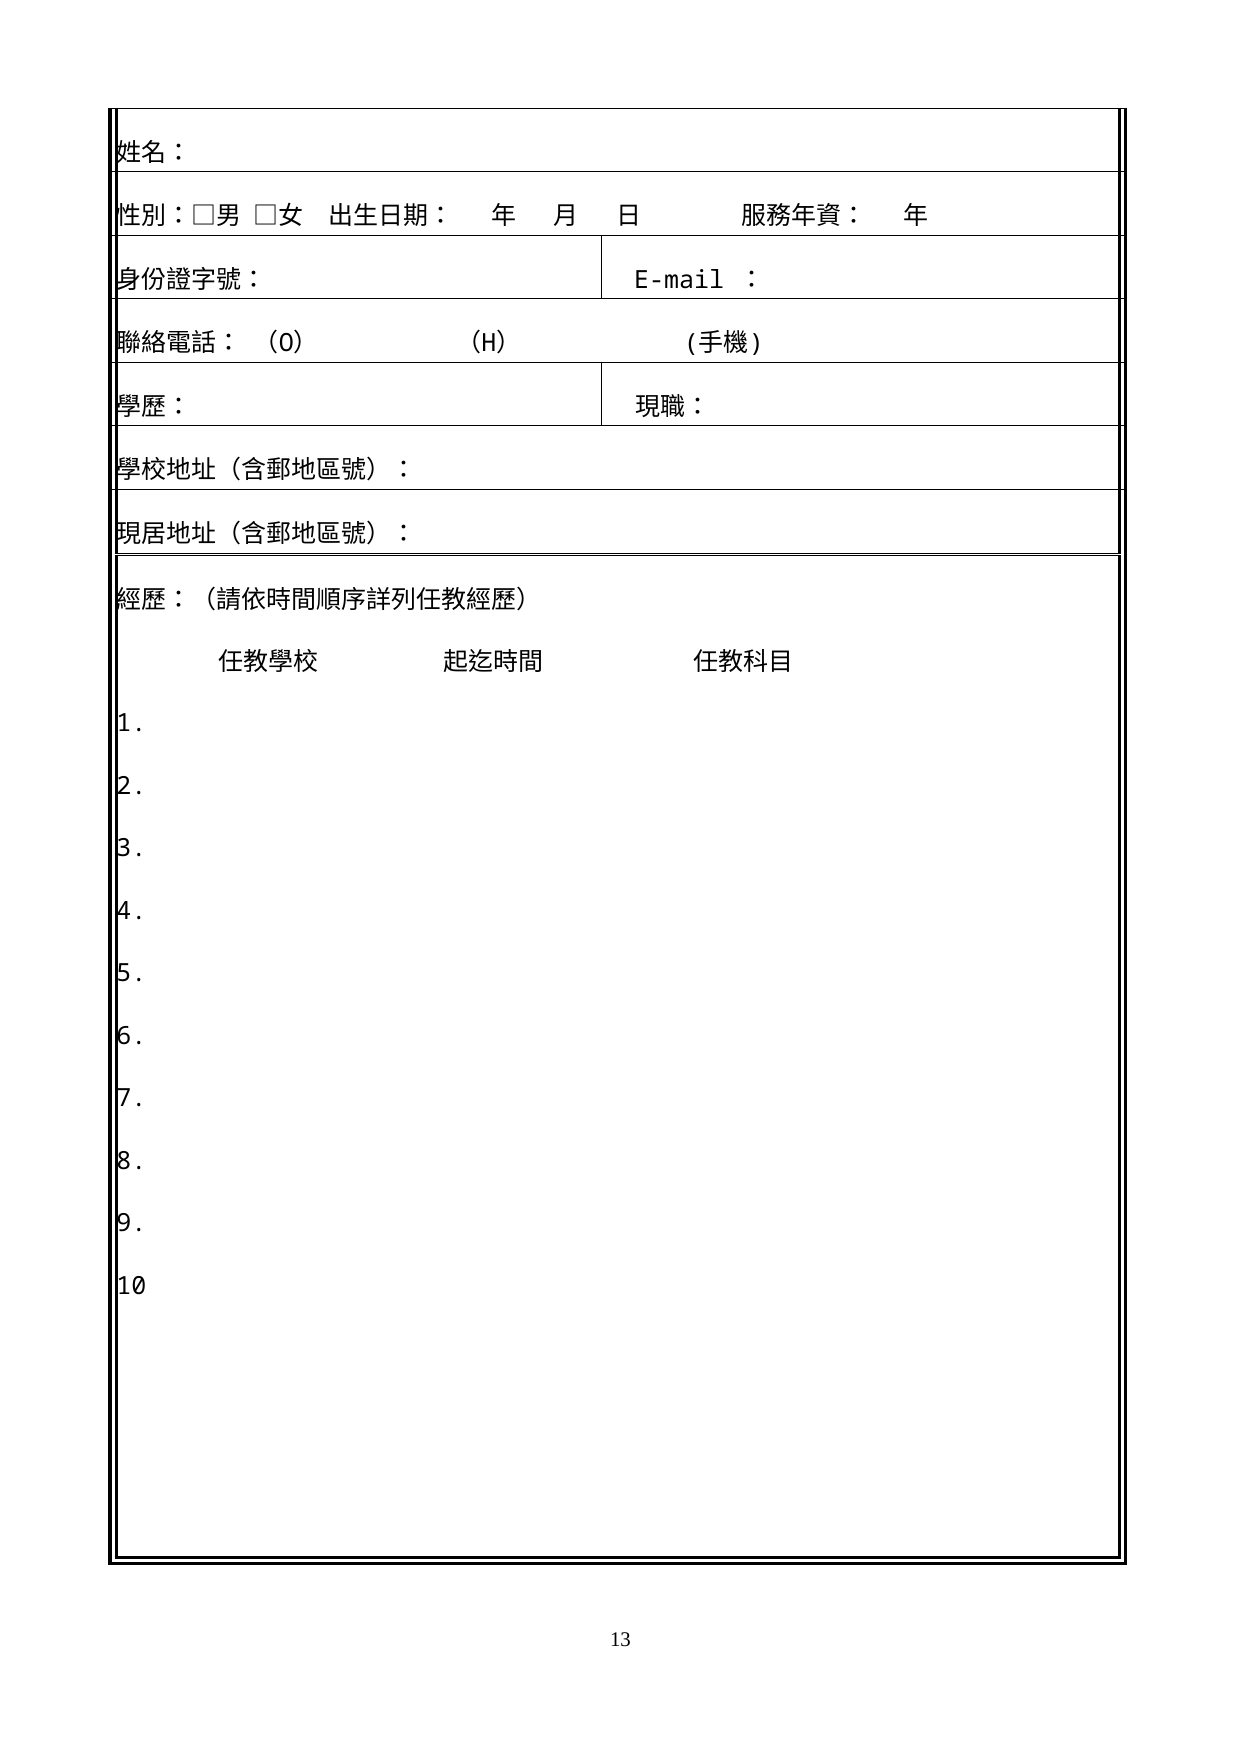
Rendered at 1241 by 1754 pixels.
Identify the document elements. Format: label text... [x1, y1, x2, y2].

table_cell 現居地址（含郵地區號）： [118, 490, 1118, 552]
table_cell 現職： [602, 363, 1118, 425]
table_cell 性別：□男 □女 出生日期： 年 月 日 服務年資： 年 [118, 172, 1118, 235]
table_cell 學校地址（含郵地區號）： [118, 426, 1118, 489]
table_cell 經歷：（請依時間順序詳列任教經歷） 任教學校 起迄時間 任教科目 1. 2. 3. 4. 5. 6. 7. 8. 9. 10 [118, 556, 1118, 1556]
table_cell 姓名： [118, 109, 1118, 171]
table_cell 學歷： [118, 363, 601, 425]
table_cell 身份證字號： [118, 236, 601, 298]
table_cell E-mail ： [602, 236, 1118, 298]
table_cell 聯絡電話： （O） （H） (手機) [118, 299, 1118, 362]
